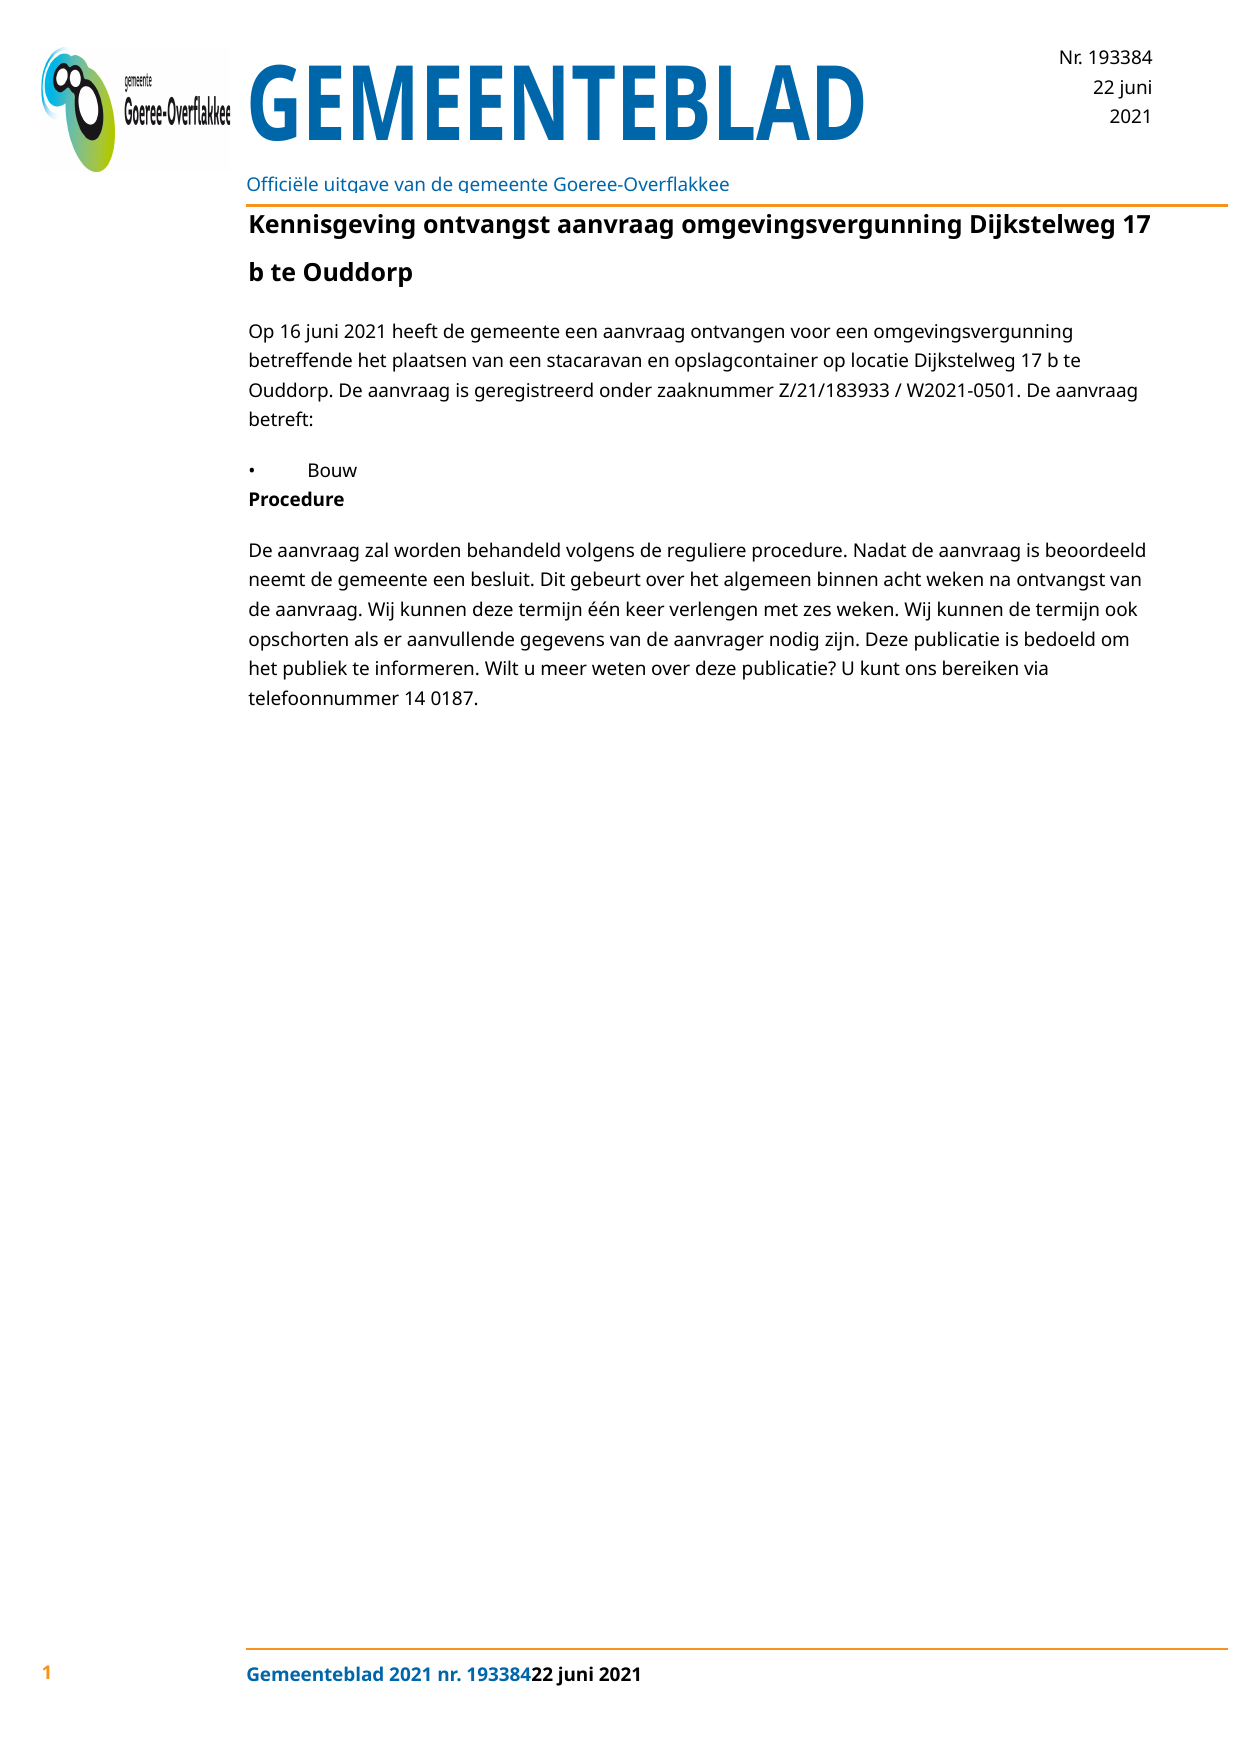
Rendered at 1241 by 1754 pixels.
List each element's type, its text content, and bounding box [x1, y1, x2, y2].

text Procedure [248, 487, 1152, 512]
text Op 16 juni 2021 heeft de gemeente een aanvraag ontvangen voor een omgevingsvergunning betreffende het plaatsen van een stacaravan en opslagcontainer op locatie Dijkstelweg 17 b te Ouddorp. De aanvraag is geregistreerd onder zaaknummer Z/21/183933 / W2021-0501. De aanvraag betreft: [248, 318, 1152, 432]
picture [41, 47, 231, 172]
list Bouw [248, 457, 1152, 483]
text De aanvraag zal worden behandeld volgens de reguliere procedure. Nadat de aanvraag is beoordeeld neemt de gemeente een besluit. Dit gebeurt over het algemeen binnen acht weken na ontvangst van de aanvraag. Wij kunnen deze termijn één keer verlengen met zes weken. Wij kunnen de termijn ook opschorten als er aanvullende gegevens van de aanvrager nodig zijn. Deze publicatie is bedoeld om het publiek te informeren. Wilt u meer weten over deze publicatie? U kunt ons bereiken via telefoonnummer 14 0187. [248, 537, 1152, 711]
text Kennisgeving ontvangst aanvraag omgevingsvergunning Dijkstelweg 17 b te Ouddorp [248, 207, 1152, 288]
